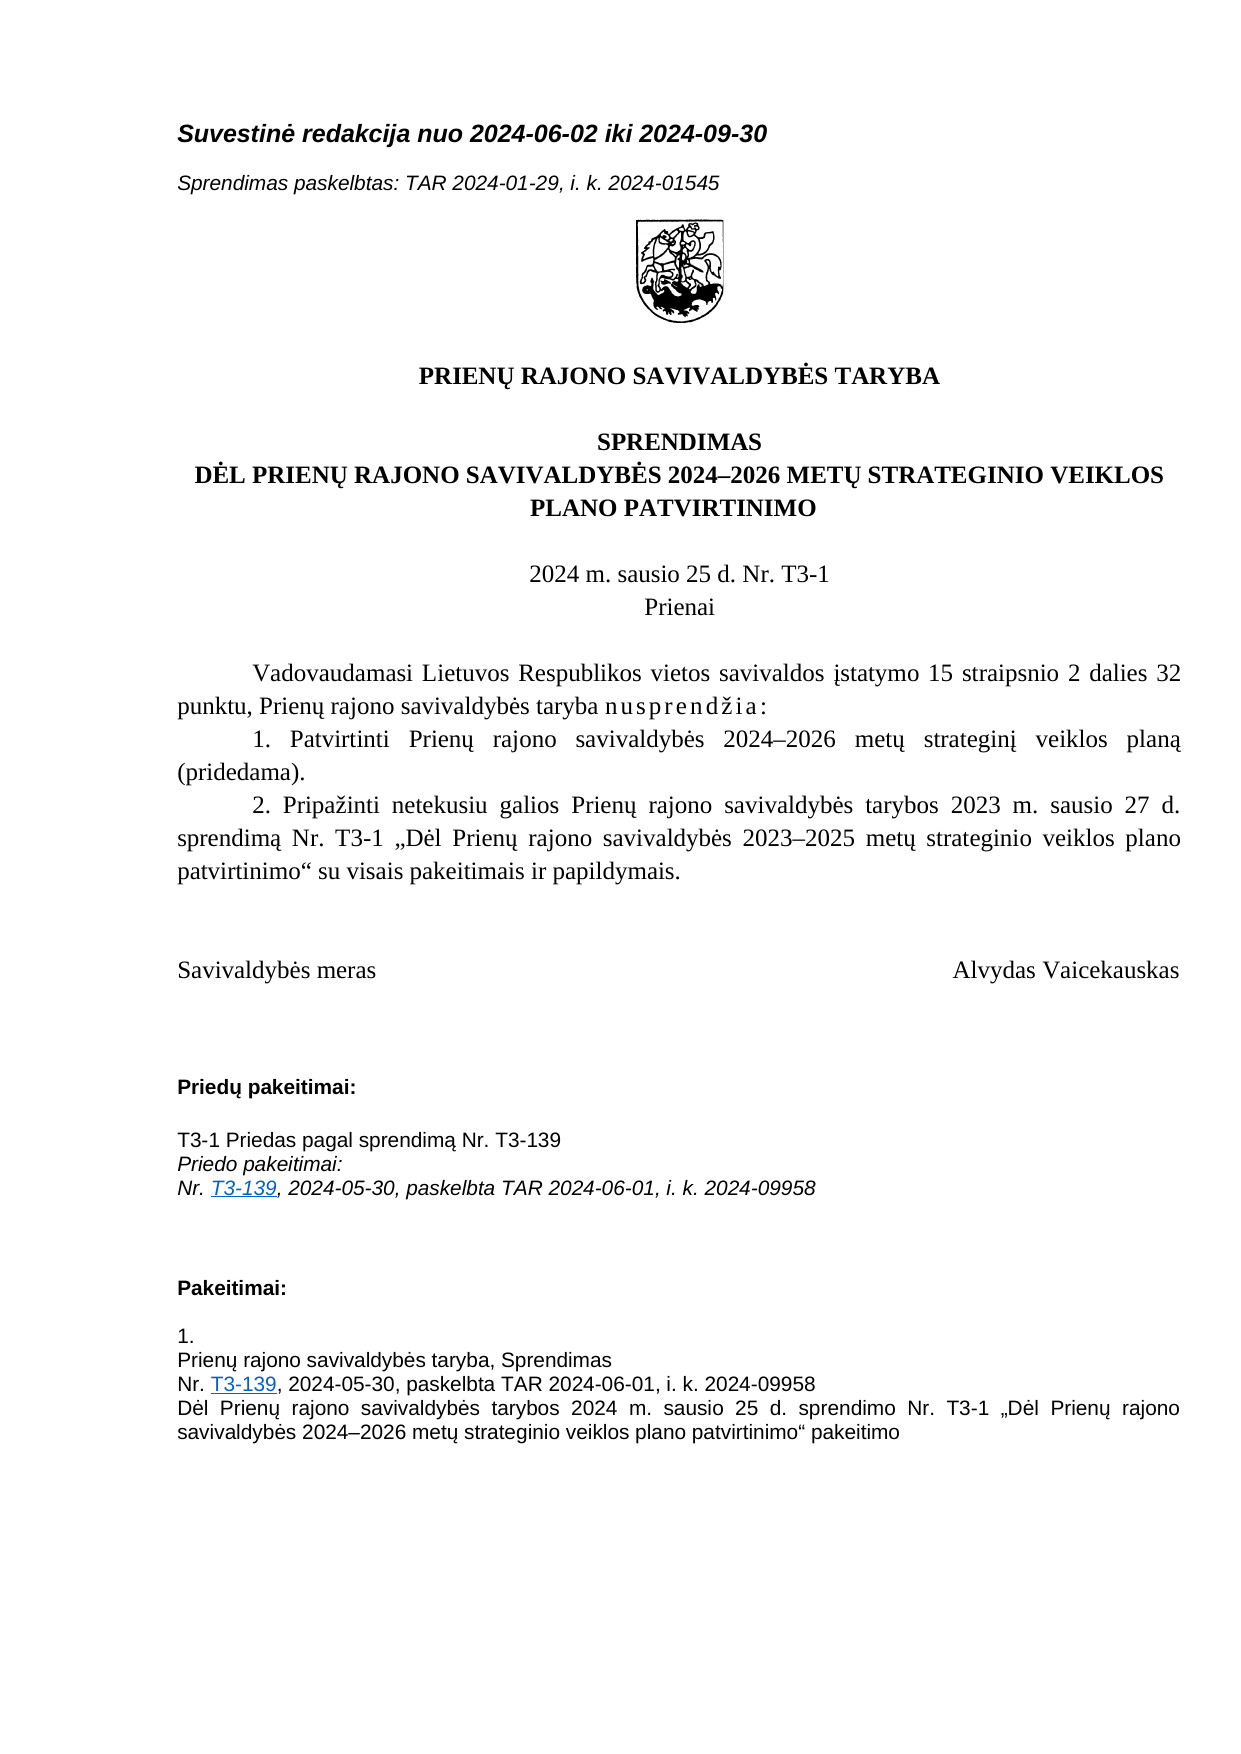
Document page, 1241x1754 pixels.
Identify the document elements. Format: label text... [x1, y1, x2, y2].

text Priedo pakeitimai: [177, 1151, 1182, 1175]
text 2024 m. sausio 25 d. Nr. T3-1 [177, 559, 1182, 588]
text SPRENDIMAS [177, 427, 1182, 456]
text Nr. T3-139, 2024-05-30, paskelbta TAR 2024-06-01, i. k. 2024-09958 [177, 1175, 1182, 1199]
text Prienų rajono savivaldybės taryba, Sprendimas [177, 1348, 1182, 1372]
text 2. Pripažinti netekusiu galios Prienų rajono savivaldybės tarybos 2023 m. sausio 27 d. sprendimą Nr. T3-1 „Dėl Prienų rajono savivaldybės 2023–2025 metų strateginio veiklos plano patvirtinimo“ su visais pakeitimais ir papildymais. [177, 790, 1182, 885]
text T3-1 Priedas pagal sprendimą Nr. T3-139 [177, 1127, 1182, 1151]
text Sprendimas paskelbtas: TAR 2024-01-29, i. k. 2024-01545 [177, 171, 1182, 195]
text DĖL PRIENŲ RAJONO SAVIVALDYBĖS 2024–2026 METŲ STRATEGINIO VEIKLOS PLANO PATVIRTINIMO [177, 460, 1182, 522]
text Suvestinė redakcija nuo 2024-06-02 iki 2024-09-30 [177, 118, 1182, 147]
text Priedų pakeitimai: [177, 1075, 1182, 1099]
text 1. [177, 1324, 1182, 1348]
text Vadovaudamasi Lietuvos Respublikos vietos savivaldos įstatymo 15 straipsnio 2 dalies 32 punktu, Prienų rajono savivaldybės taryba nusprendžia: [177, 658, 1182, 720]
text Dėl Prienų rajono savivaldybės tarybos 2024 m. sausio 25 d. sprendimo Nr. T3-1 „Dėl Prienų rajono savivaldybės 2024–2026 metų strateginio veiklos plano patvirtinimo“ pakeitimo [177, 1396, 1182, 1444]
text Savivaldybės meras Alvydas Vaicekauskas [177, 956, 1182, 984]
text Nr. T3-139, 2024-05-30, paskelbta TAR 2024-06-01, i. k. 2024-09958 [177, 1372, 1182, 1396]
text Prienai [177, 592, 1182, 621]
text PRIENŲ RAJONO SAVIVALDYBĖS TARYBA [177, 361, 1182, 390]
text Pakeitimai: [177, 1276, 1182, 1300]
text 1. Patvirtinti Prienų rajono savivaldybės 2024–2026 metų strateginį veiklos planą (pridedama). [177, 724, 1182, 786]
